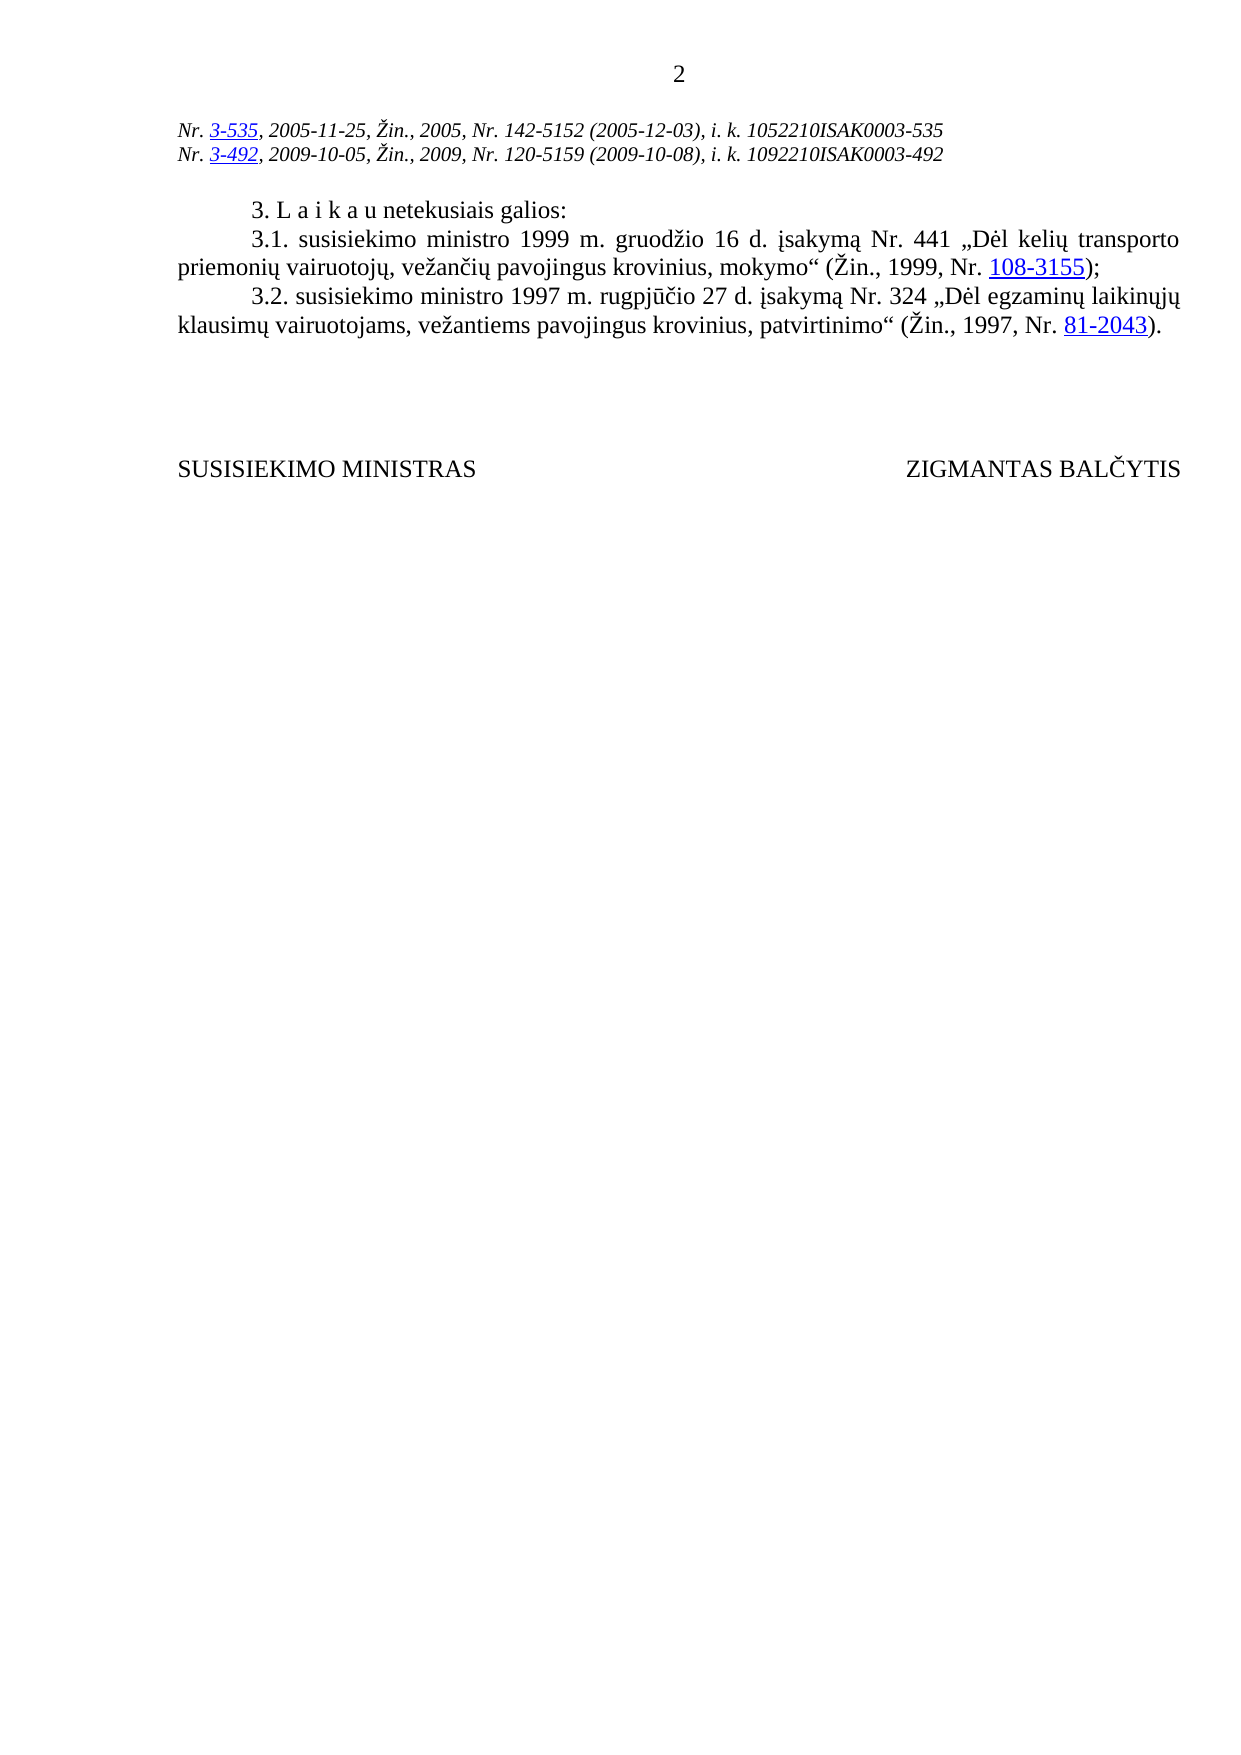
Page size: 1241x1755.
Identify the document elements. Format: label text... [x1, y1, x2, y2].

text Nr. 3-492, 2009-10-05, Žin., 2009, Nr. 120-5159 (2009-10-08), i. k. 1092210ISAK0003-492 [177, 142, 1181, 166]
text 3.1. susisiekimo ministro 1999 m. gruodžio 16 d. įsakymą Nr. 441 „Dėl kelių transporto priemonių vairuotojų, vežančių pavojingus krovinius, mokymo“ (Žin., 1999, Nr. 108-3155); [177, 224, 1181, 281]
text Nr. 3-535, 2005-11-25, Žin., 2005, Nr. 142-5152 (2005-12-03), i. k. 1052210ISAK0003-535 [177, 118, 1181, 142]
text 3. L a i k a u netekusiais galios: [177, 195, 1181, 224]
text SUSISIEKIMO MINISTRAS ZIGMANTAS BALČYTIS [177, 454, 1181, 482]
text 3.2. susisiekimo ministro 1997 m. rugpjūčio 27 d. įsakymą Nr. 324 „Dėl egzaminų laikinųjų klausimų vairuotojams, vežantiems pavojingus krovinius, patvirtinimo“ (Žin., 1997, Nr. 81-2043). [177, 281, 1181, 339]
